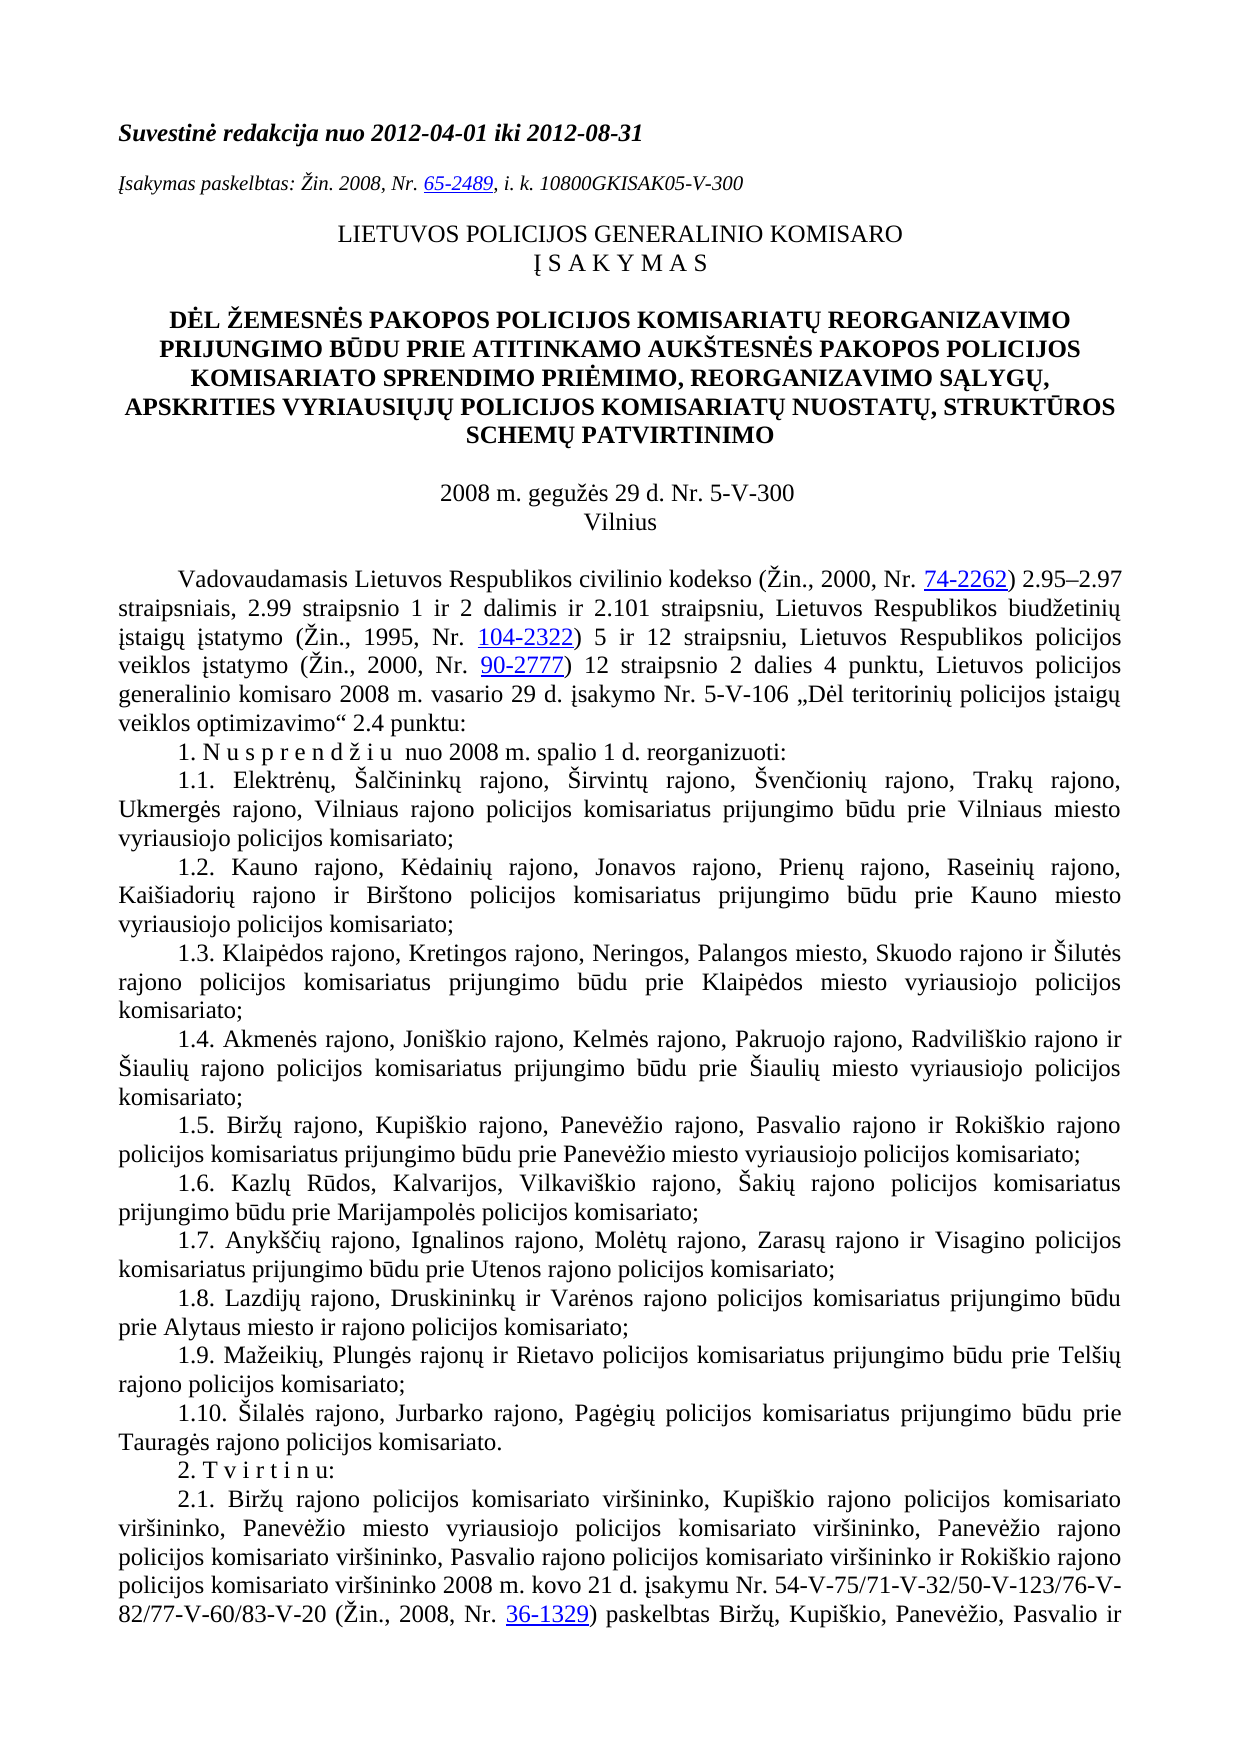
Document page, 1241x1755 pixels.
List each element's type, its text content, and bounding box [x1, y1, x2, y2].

text 1.10. Šilalės rajono, Jurbarko rajono, Pagėgių policijos komisariatus prijungimo būdu prie Tauragės rajono policijos komisariato. [118, 1398, 1122, 1455]
text 2.1. Biržų rajono policijos komisariato viršininko, Kupiškio rajono policijos komisariato viršininko, Panevėžio miesto vyriausiojo policijos komisariato viršininko, Panevėžio rajono policijos komisariato viršininko, Pasvalio rajono policijos komisariato viršininko ir Rokiškio rajono policijos komisariato viršininko 2008 m. kovo 21 d. įsakymu Nr. 54-V-75/71-V-32/50-V-123/76-V-82/77-V-60/83-V-20 (Žin., 2008, Nr. 36-1329) paskelbtas Biržų, Kupiškio, Panevėžio, Pasvalio ir [118, 1484, 1122, 1628]
text 1.4. Akmenės rajono, Joniškio rajono, Kelmės rajono, Pakruojo rajono, Radviliškio rajono ir Šiaulių rajono policijos komisariatus prijungimo būdu prie Šiaulių miesto vyriausiojo policijos komisariato; [118, 1024, 1122, 1110]
text 2. Tvirtinu: [118, 1455, 1122, 1484]
text 1.6. Kazlų Rūdos, Kalvarijos, Vilkaviškio rajono, Šakių rajono policijos komisariatus prijungimo būdu prie Marijampolės policijos komisariato; [118, 1168, 1122, 1225]
text 1.9. Mažeikių, Plungės rajonų ir Rietavo policijos komisariatus prijungimo būdu prie Telšių rajono policijos komisariato; [118, 1340, 1122, 1398]
text ĮSAKYMAS [118, 248, 1122, 277]
text 1. Nusprendžiu nuo 2008 m. spalio 1 d. reorganizuoti: [118, 737, 1122, 765]
text 1.7. Anykščių rajono, Ignalinos rajono, Molėtų rajono, Zarasų rajono ir Visagino policijos komisariatus prijungimo būdu prie Utenos rajono policijos komisariato; [118, 1225, 1122, 1283]
text Vadovaudamasis Lietuvos Respublikos civilinio kodekso (Žin., 2000, Nr. 74-2262) 2.95–2.97 straipsniais, 2.99 straipsnio 1 ir 2 dalimis ir 2.101 straipsniu, Lietuvos Respublikos biudžetinių įstaigų įstatymo (Žin., 1995, Nr. 104-2322) 5 ir 12 straipsniu, Lietuvos Respublikos policijos veiklos įstatymo (Žin., 2000, Nr. 90-2777) 12 straipsnio 2 dalies 4 punktu, Lietuvos policijos generalinio komisaro 2008 m. vasario 29 d. įsakymo Nr. 5-V-106 „Dėl teritorinių policijos įstaigų veiklos optimizavimo“ 2.4 punktu: [118, 564, 1122, 737]
text 1.3. Klaipėdos rajono, Kretingos rajono, Neringos, Palangos miesto, Skuodo rajono ir Šilutės rajono policijos komisariatus prijungimo būdu prie Klaipėdos miesto vyriausiojo policijos komisariato; [118, 938, 1122, 1024]
text DĖL ŽEMESNĖS PAKOPOS POLICIJOS KOMISARIATŲ REORGANIZAVIMO PRIJUNGIMO BŪDU PRIE ATITINKAMO AUKŠTESNĖS PAKOPOS POLICIJOS KOMISARIATO SPRENDIMO PRIĖMIMO, REORGANIZAVIMO SĄLYGŲ, APSKRITIES VYRIAUSIŲJŲ POLICIJOS KOMISARIATŲ NUOSTATŲ, STRUKTŪROS SCHEMŲ PATVIRTINIMO [118, 305, 1122, 449]
text 2008 m. gegužės 29 d. Nr. 5-V-300 [118, 478, 1122, 507]
text LIETUVOS POLICIJOS GENERALINIO KOMISARO [118, 219, 1122, 248]
text 1.5. Biržų rajono, Kupiškio rajono, Panevėžio rajono, Pasvalio rajono ir Rokiškio rajono policijos komisariatus prijungimo būdu prie Panevėžio miesto vyriausiojo policijos komisariato; [118, 1110, 1122, 1168]
text Vilnius [118, 507, 1122, 535]
text 1.2. Kauno rajono, Kėdainių rajono, Jonavos rajono, Prienų rajono, Raseinių rajono, Kaišiadorių rajono ir Birštono policijos komisariatus prijungimo būdu prie Kauno miesto vyriausiojo policijos komisariato; [118, 852, 1122, 938]
text Suvestinė redakcija nuo 2012-04-01 iki 2012-08-31 [118, 118, 1122, 147]
text 1.1. Elektrėnų, Šalčininkų rajono, Širvintų rajono, Švenčionių rajono, Trakų rajono, Ukmergės rajono, Vilniaus rajono policijos komisariatus prijungimo būdu prie Vilniaus miesto vyriausiojo policijos komisariato; [118, 765, 1122, 852]
text Įsakymas paskelbtas: Žin. 2008, Nr. 65-2489, i. k. 10800GKISAK05-V-300 [118, 171, 1122, 195]
text 1.8. Lazdijų rajono, Druskininkų ir Varėnos rajono policijos komisariatus prijungimo būdu prie Alytaus miesto ir rajono policijos komisariato; [118, 1283, 1122, 1340]
